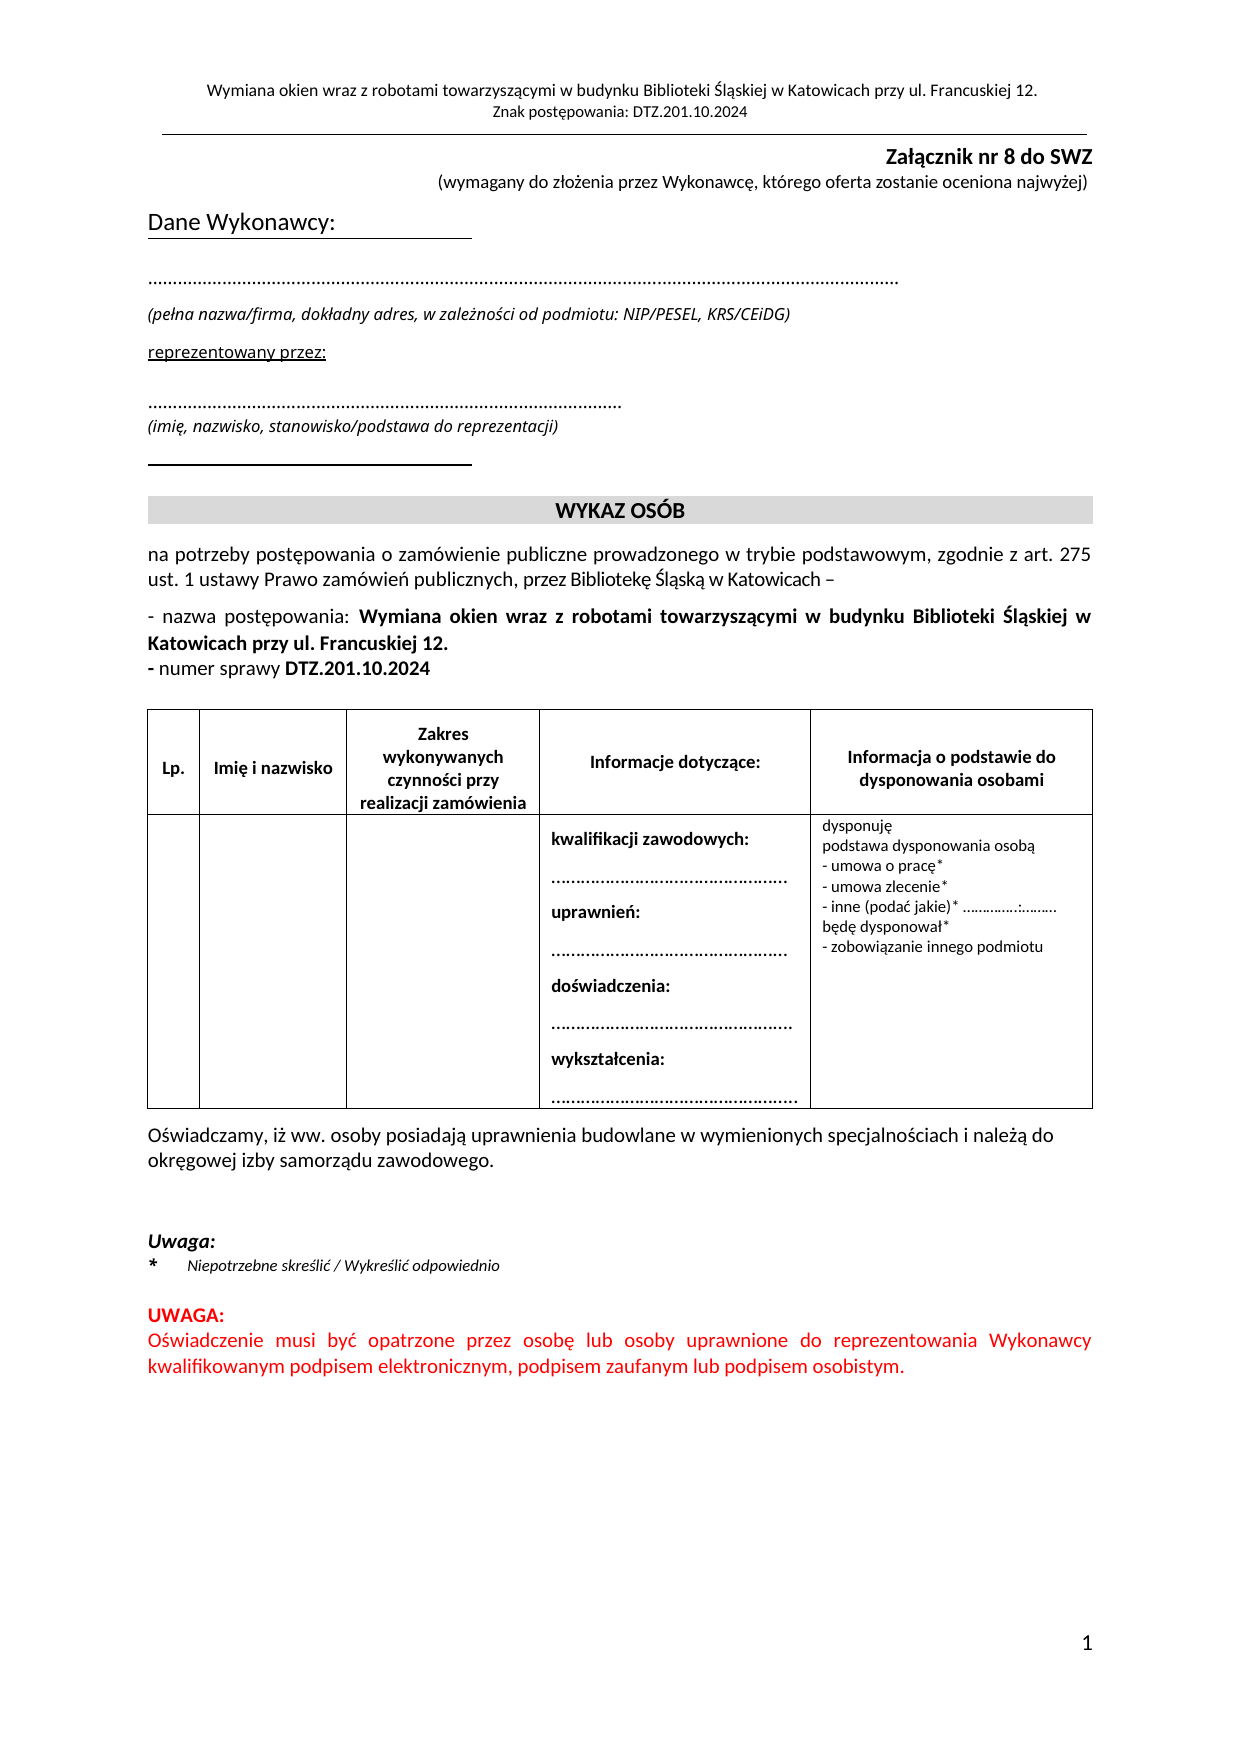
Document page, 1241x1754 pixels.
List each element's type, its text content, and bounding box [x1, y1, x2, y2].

table_header Informacje dotyczące: [540, 710, 810, 814]
table_cell [347, 815, 539, 1108]
table_cell kwalifikacji zawodowych: ………………………………………… uprawnień: ………………………………………… doświadczenia: …………………………………………. wykształcenia: ………………………………………….. [540, 815, 810, 1108]
text - nazwa postępowania: Wymiana okien wraz z robotami towarzyszącymi w budynku Biblioteki Śląskiej w Katowicach przy ul. Francuskiej 12. [148, 599, 1093, 655]
table_header Zakres wykonywanych czynności przy realizacji zamówienia [347, 710, 539, 814]
text * Niepotrzebne skreślić / Wykreślić odpowiednio [148, 1254, 1093, 1277]
table_header Imię i nazwisko [200, 710, 346, 814]
text UWAGA: [148, 1302, 1093, 1327]
text na potrzeby postępowania o zamówienie publiczne prowadzonego w trybie podstawowym, zgodnie z art. 275 ust. 1 ustawy Prawo zamówień publicznych, przez Bibliotekę Śląską w Katowicach – [148, 541, 1093, 592]
text (imię, nazwisko, stanowisko/podstawa do reprezentacji) [148, 414, 620, 437]
text WYKAZ OSÓB [148, 496, 1093, 524]
text Oświadczenie musi być opatrzone przez osobę lub osoby uprawnione do reprezentowania Wykonawcy kwalifikowanym podpisem elektronicznym, podpisem zaufanym lub podpisem osobistym. [148, 1327, 1093, 1378]
table_cell dysponuję podstawa dysponowania osobą - umowa o pracę* - umowa zlecenie* - inne (podać jakie)* …………..:……… będę dysponował* - zobowiązanie innego podmiotu [811, 815, 1092, 1108]
text …………………………………………………………………………………………..………………………………………… [148, 264, 930, 290]
text - numer sprawy DTZ.201.10.2024 [148, 655, 1093, 681]
table_header Informacja o podstawie do dysponowania osobami [811, 710, 1092, 814]
table_cell [148, 815, 199, 1108]
text (wymagany do złożenia przez Wykonawcę, którego oferta zostanie oceniona najwyżej) [148, 170, 1093, 193]
text reprezentowany przez: [148, 340, 1093, 363]
text Oświadczamy, iż ww. osoby posiadają uprawnienia budowlane w wymienionych specjalnościach i należą do okręgowej izby samorządu zawodowego. [148, 1122, 1093, 1173]
text (pełna nazwa/firma, dokładny adres, w zależności od podmiotu: NIP/PESEL, KRS/CEiDG) [148, 303, 901, 325]
table_header Lp. [148, 710, 199, 814]
text Załącznik nr 8 do SWZ [148, 142, 1093, 170]
text …………………………………………………………………………………… [148, 389, 650, 414]
text Dane Wykonawcy: [148, 206, 472, 238]
table_cell [200, 815, 346, 1108]
text Uwaga: [148, 1228, 1093, 1254]
